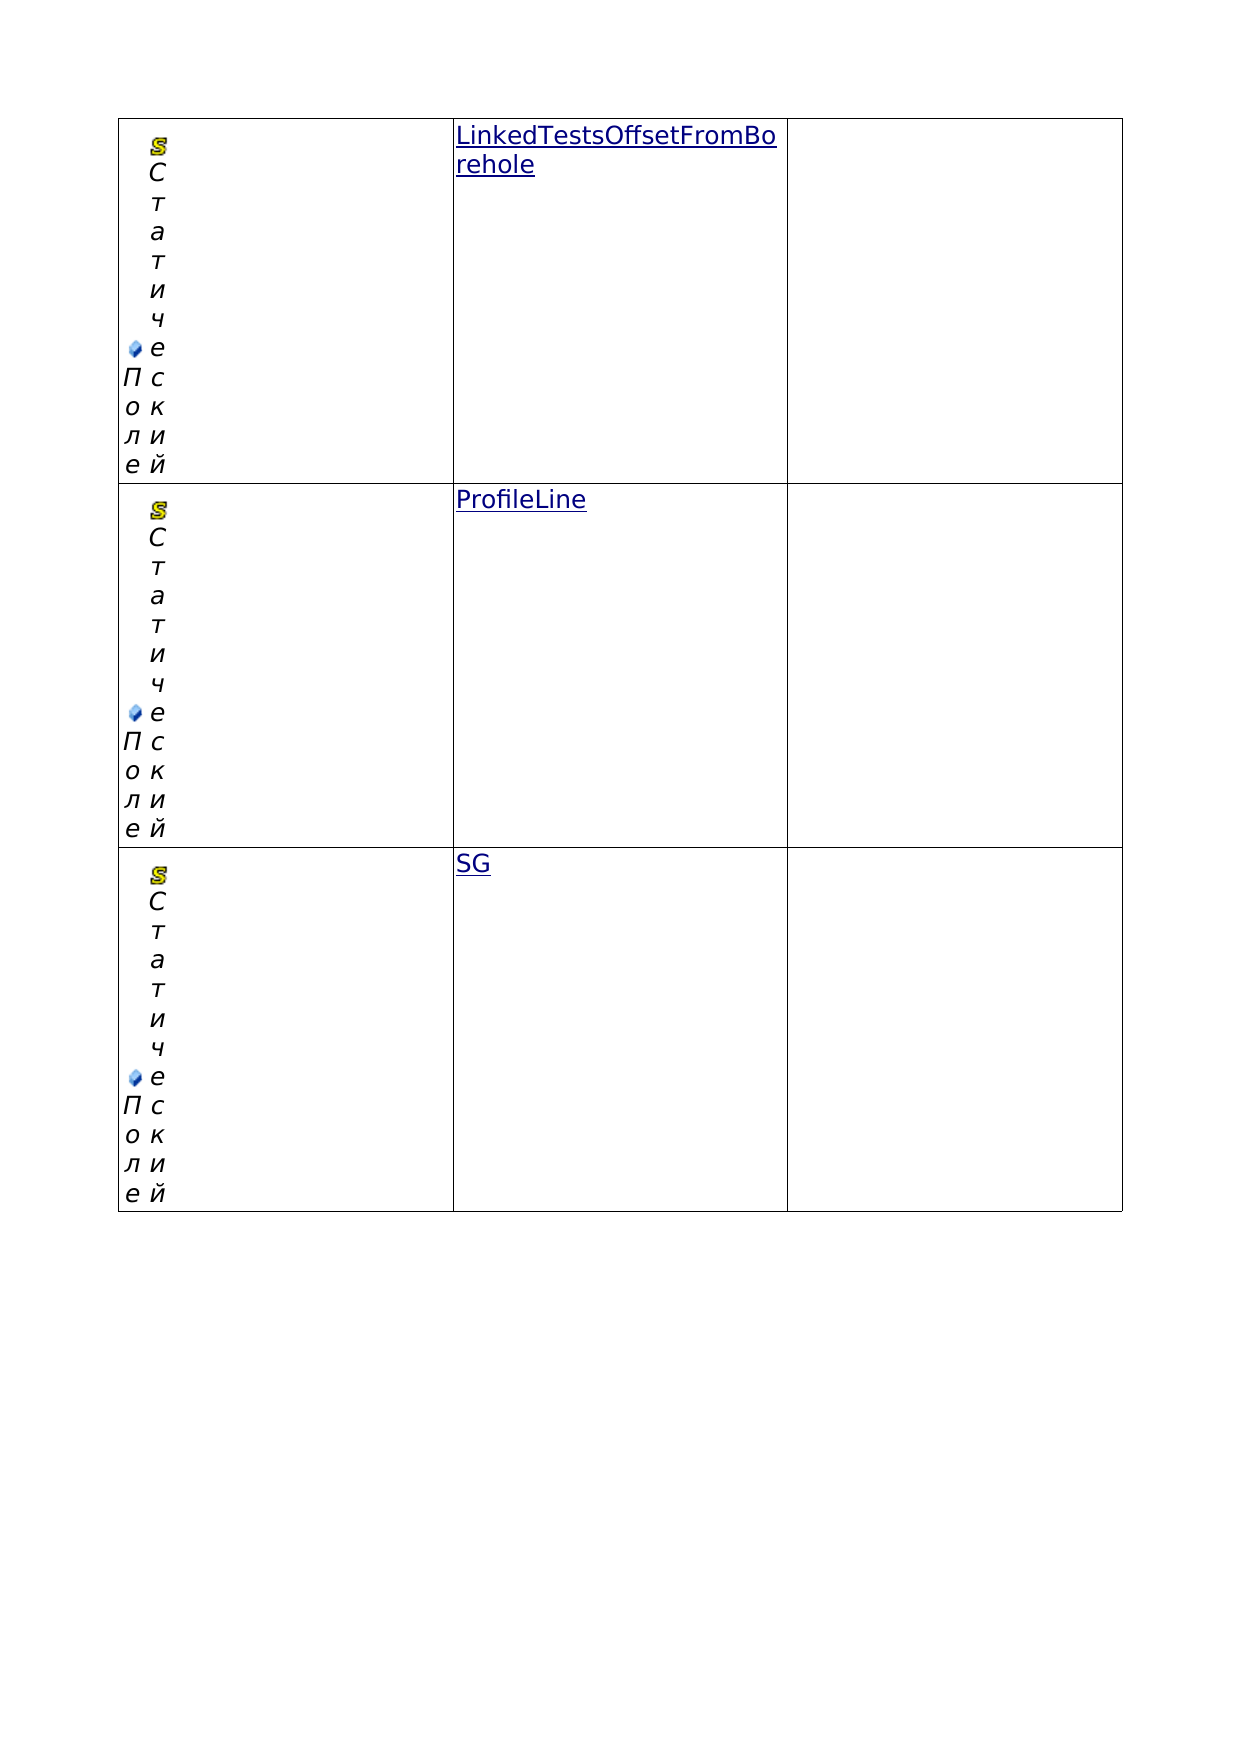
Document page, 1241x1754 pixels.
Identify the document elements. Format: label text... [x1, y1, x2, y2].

table_cell [788, 484, 1122, 847]
picture [146, 862, 172, 888]
table_cell [788, 119, 1122, 482]
table_cell ProfileLine [454, 484, 787, 847]
picture [121, 1066, 146, 1092]
picture [146, 497, 172, 523]
table_cell [119, 119, 453, 482]
table_cell [119, 848, 453, 1211]
picture [121, 337, 146, 363]
table_cell [119, 484, 453, 847]
table_cell LinkedTestsOffsetFromBorehole [454, 119, 787, 482]
table_cell [788, 848, 1122, 1211]
table_cell SG [454, 848, 787, 1211]
picture [121, 702, 146, 727]
picture [146, 133, 172, 159]
